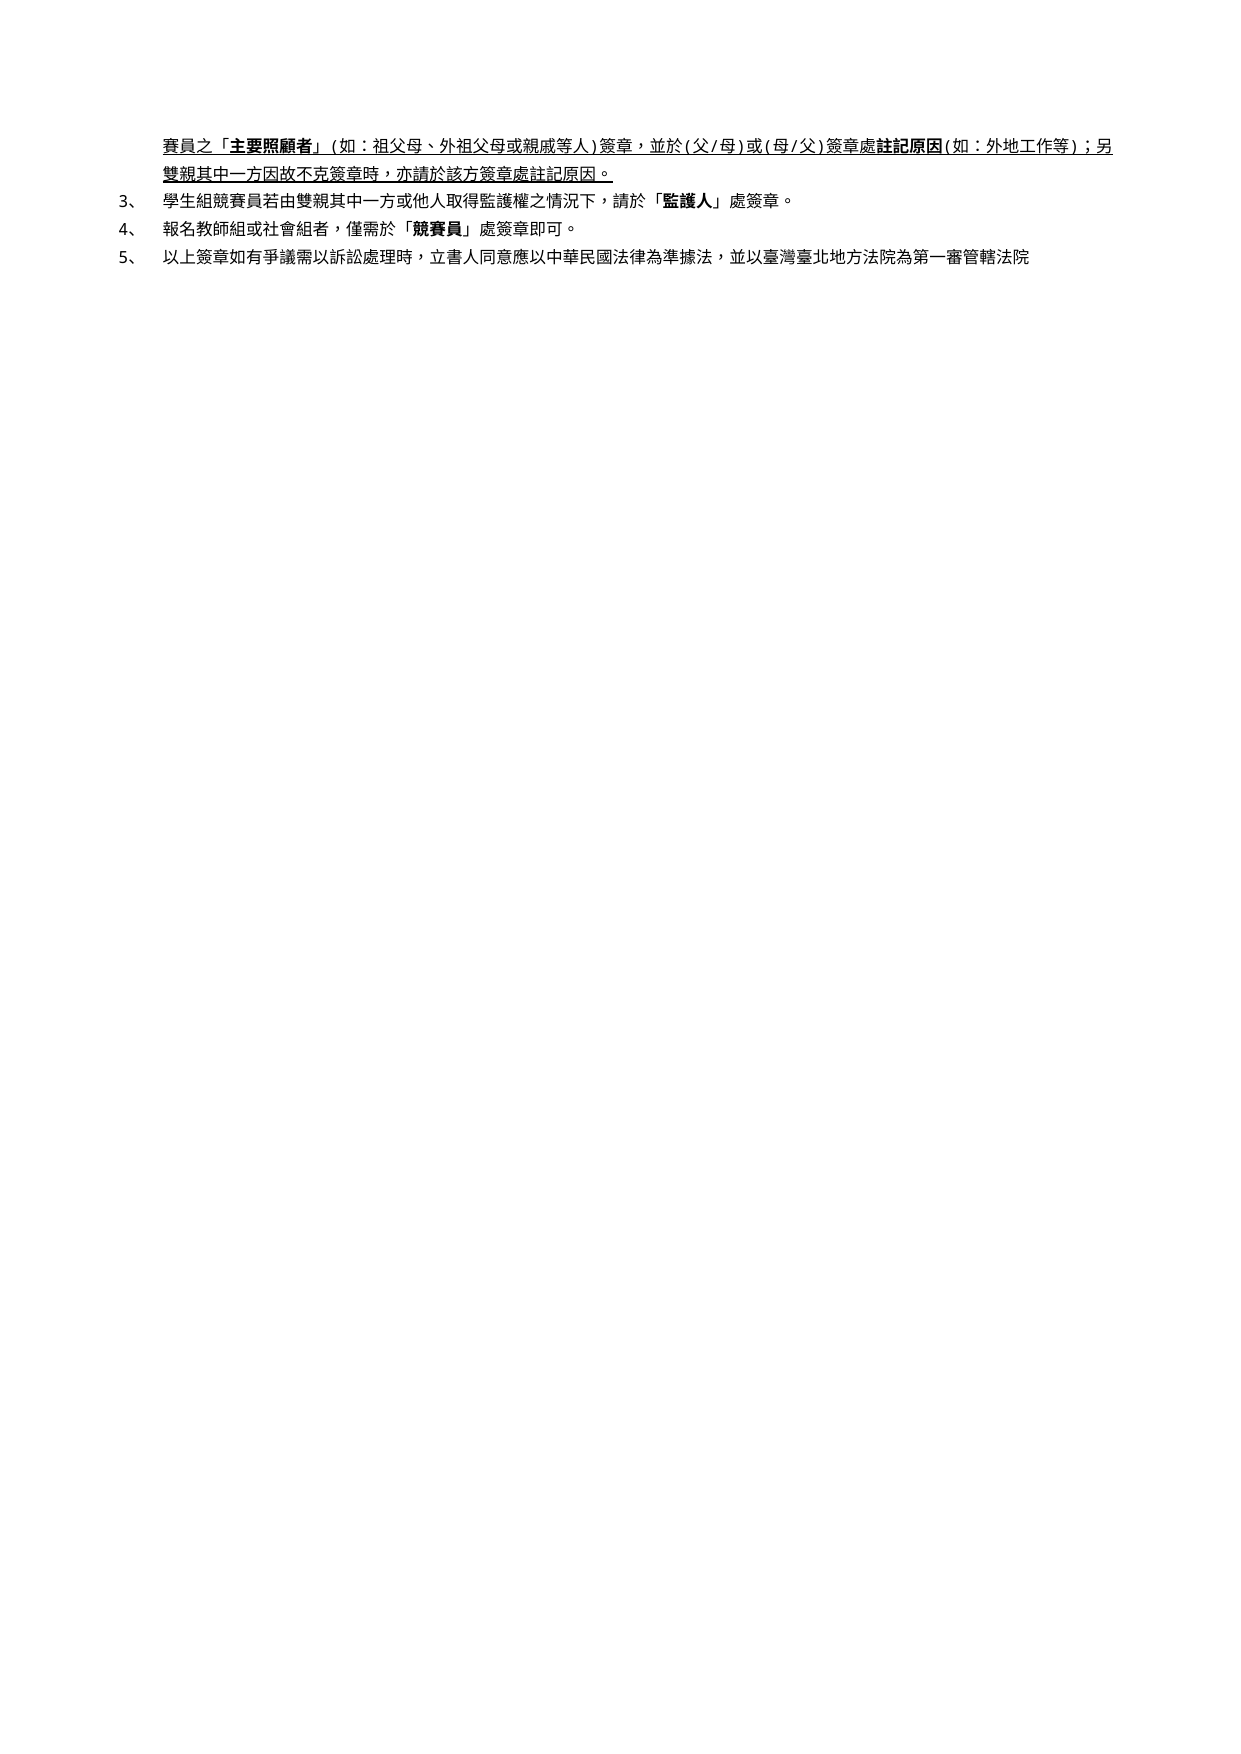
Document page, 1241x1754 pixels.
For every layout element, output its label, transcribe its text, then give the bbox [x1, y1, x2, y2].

list 賽員之「主要照顧者」(如：祖父母、外祖父母或親戚等人)簽章，並於(父/母)或(母/父)簽章處註記原因(如：外地工作等)；另雙親其中一方因故不克簽章時，亦請於該方簽章處註記原因。 [118, 133, 1122, 185]
list 學生組競賽員若由雙親其中一方或他人取得監護權之情況下，請於「監護人」處簽章。 [118, 188, 1122, 213]
list 報名教師組或社會組者，僅需於「競賽員」處簽章即可。 [118, 216, 1122, 241]
list 以上簽章如有爭議需以訴訟處理時，立書人同意應以中華民國法律為準據法，並以臺灣臺北地方法院為第一審管轄法院 [118, 244, 1122, 268]
